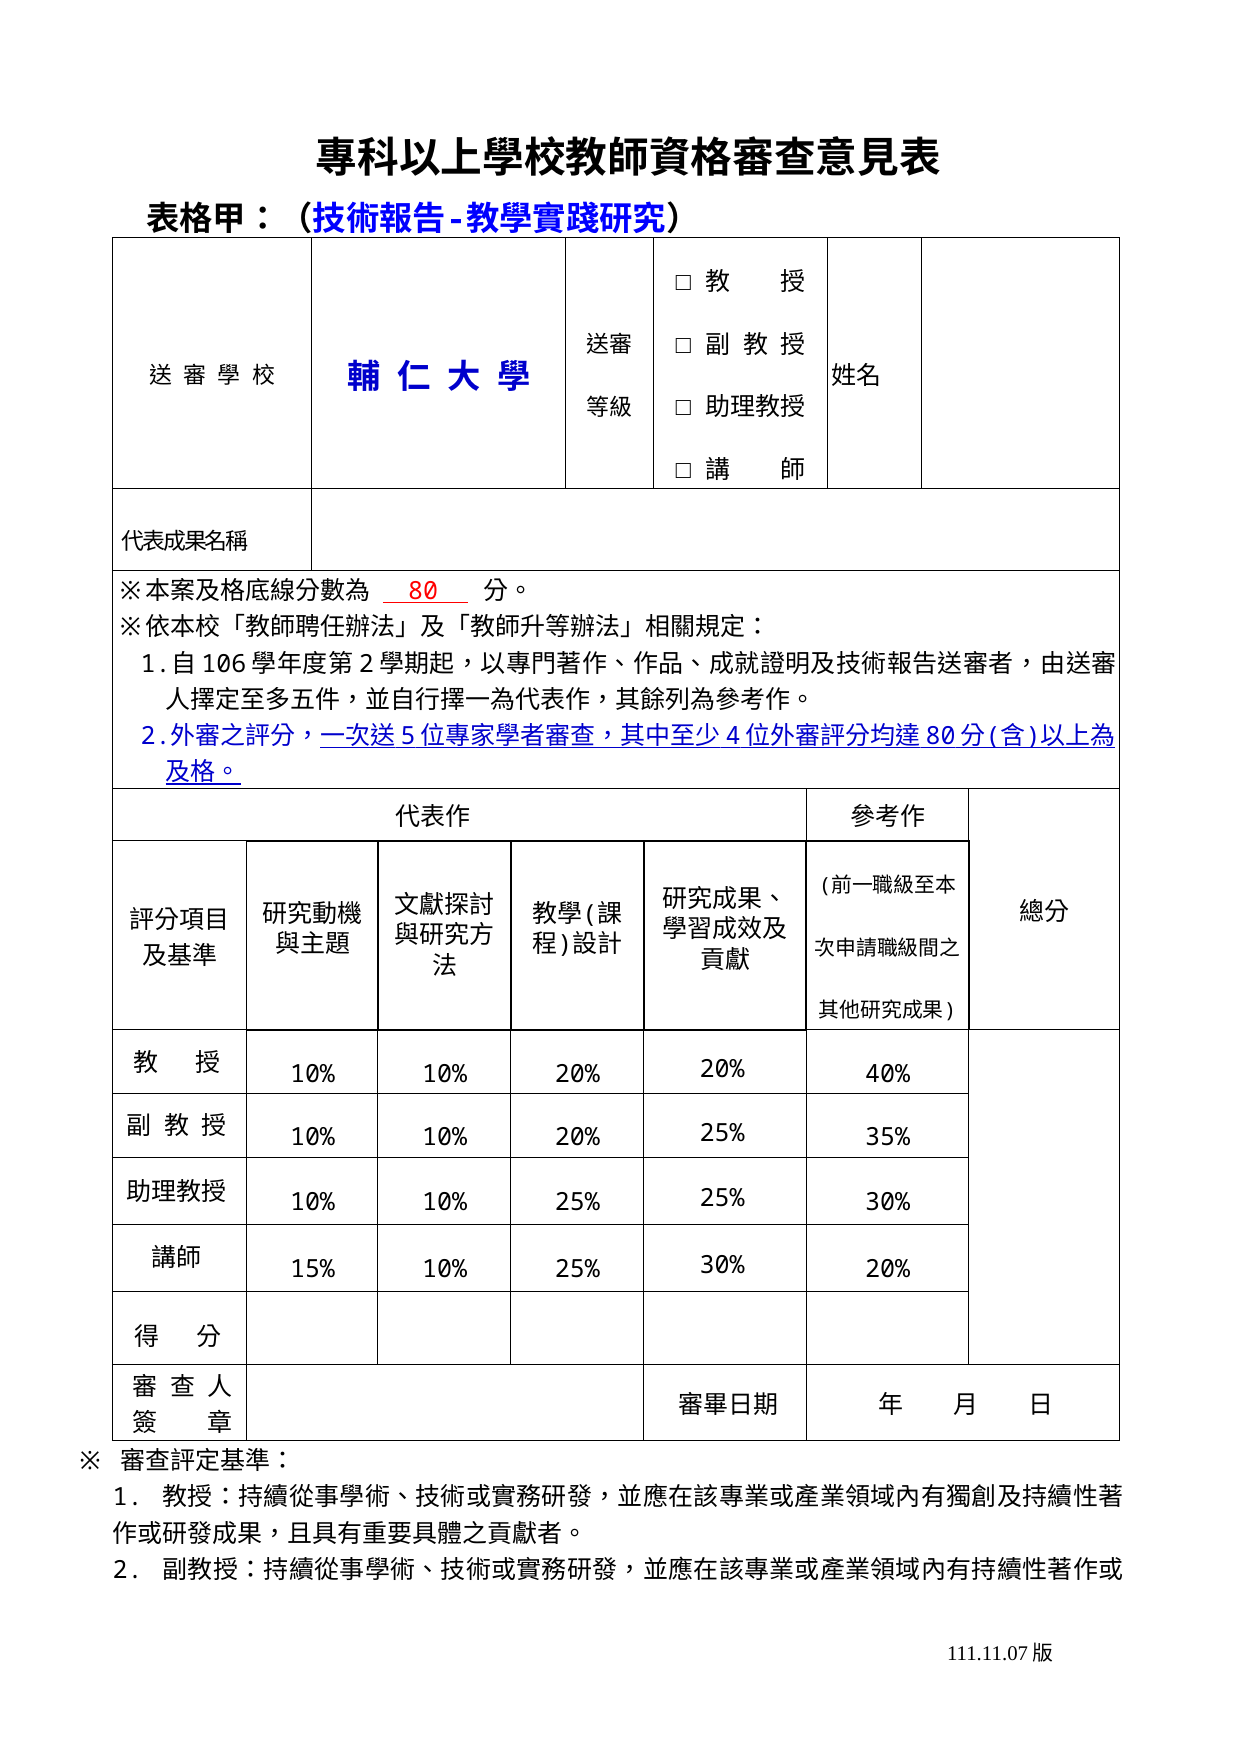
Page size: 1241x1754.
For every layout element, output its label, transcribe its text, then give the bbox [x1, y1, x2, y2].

subtitle 表格甲：（技術報告-教學實踐研究） [112, 175, 1144, 237]
table_cell 35% [807, 1094, 968, 1157]
table_cell 教 授 [113, 1030, 246, 1093]
table_cell 15% [247, 1225, 377, 1291]
table_cell 25% [511, 1225, 643, 1291]
table_cell 文獻探討與研究方法 [379, 842, 510, 1029]
table_cell [807, 1292, 968, 1364]
table_cell 30% [807, 1158, 968, 1224]
table_cell 教學(課程)設計 [512, 842, 643, 1029]
table_cell [247, 1365, 643, 1439]
table_cell 20% [511, 1031, 643, 1093]
table_cell 代表作 [113, 789, 806, 840]
table_cell [378, 1292, 510, 1364]
table_cell 10% [378, 1094, 510, 1157]
table_cell 40% [807, 1030, 968, 1093]
table_cell 10% [378, 1031, 510, 1093]
table_cell 審畢日期 [644, 1365, 806, 1439]
text ※ 審查評定基準： [75, 1441, 1125, 1477]
table_cell 研究動機與主題 [247, 842, 377, 1029]
table_cell 評分項目 及基準 [113, 841, 246, 1029]
table_cell [969, 1030, 1119, 1364]
table_cell 總分 [969, 789, 1119, 1029]
table_cell 參考作 [807, 789, 968, 840]
table_cell 25% [644, 1094, 806, 1157]
table_cell [644, 1292, 806, 1364]
table_cell ※本案及格底線分數為 80 分。 ※依本校「教師聘任辦法」及「教師升等辦法」相關規定： 1.自106學年度第2學期起，以專門著作、作品、成就證明及技術報告送審者，由送審人擇定至多五件，並自行擇一為代表作，其餘列為參考作。 2.外審之評分，一次送5位專家學者審查，其中至少4位外審評分均達80分(含)以上為及格。 [113, 571, 1119, 788]
table_header [922, 238, 1119, 488]
table_header □ 教 授 □ 副 教 授 □ 助理教授 □ 講 師 [654, 238, 827, 488]
table_cell 10% [378, 1158, 510, 1224]
table_cell 得 分 [113, 1292, 246, 1364]
table_cell 25% [511, 1158, 643, 1224]
table_cell 25% [644, 1158, 806, 1224]
table_cell (前一職級至本次申請職級間之其他研究成果) [807, 842, 968, 1029]
list 教授：持續從事學術、技術或實務研發，並應在該專業或產業領域內有獨創及持續性著作或研發成果，且具有重要具體之貢獻者。 [112, 1477, 1125, 1549]
table_cell 助理教授 [113, 1158, 246, 1224]
table_header 輔 仁 大 學 [312, 238, 565, 488]
table_cell 10% [378, 1225, 510, 1291]
table_cell 年 月 日 [807, 1365, 1119, 1439]
table_header 送審 等級 [566, 238, 653, 488]
list 副教授：持續從事學術、技術或實務研發，並應在該專業或產業領域內有持續性著作或 [112, 1549, 1125, 1586]
table_cell 20% [511, 1094, 643, 1157]
table_cell [511, 1292, 643, 1364]
table_cell 30% [644, 1225, 806, 1291]
table_cell 講師 [113, 1225, 246, 1291]
table_cell 10% [247, 1094, 377, 1157]
table_cell 20% [644, 1031, 806, 1093]
table_cell 研究成果、學習成效及貢獻 [645, 842, 805, 1029]
table_header 送 審 學 校 [113, 238, 311, 488]
table_cell 10% [247, 1031, 377, 1093]
table_cell [312, 489, 1119, 569]
table_cell 代表成果名稱 [113, 489, 311, 569]
table_cell 20% [807, 1225, 968, 1291]
table_header 姓名 [828, 238, 921, 488]
table_cell 審 查 人 簽 章 [113, 1365, 246, 1439]
table_cell 副 教 授 [113, 1094, 246, 1157]
table_cell 10% [247, 1158, 377, 1224]
subtitle 專科以上學校教師資格審查意見表 [112, 112, 1144, 175]
table_cell [247, 1292, 377, 1364]
